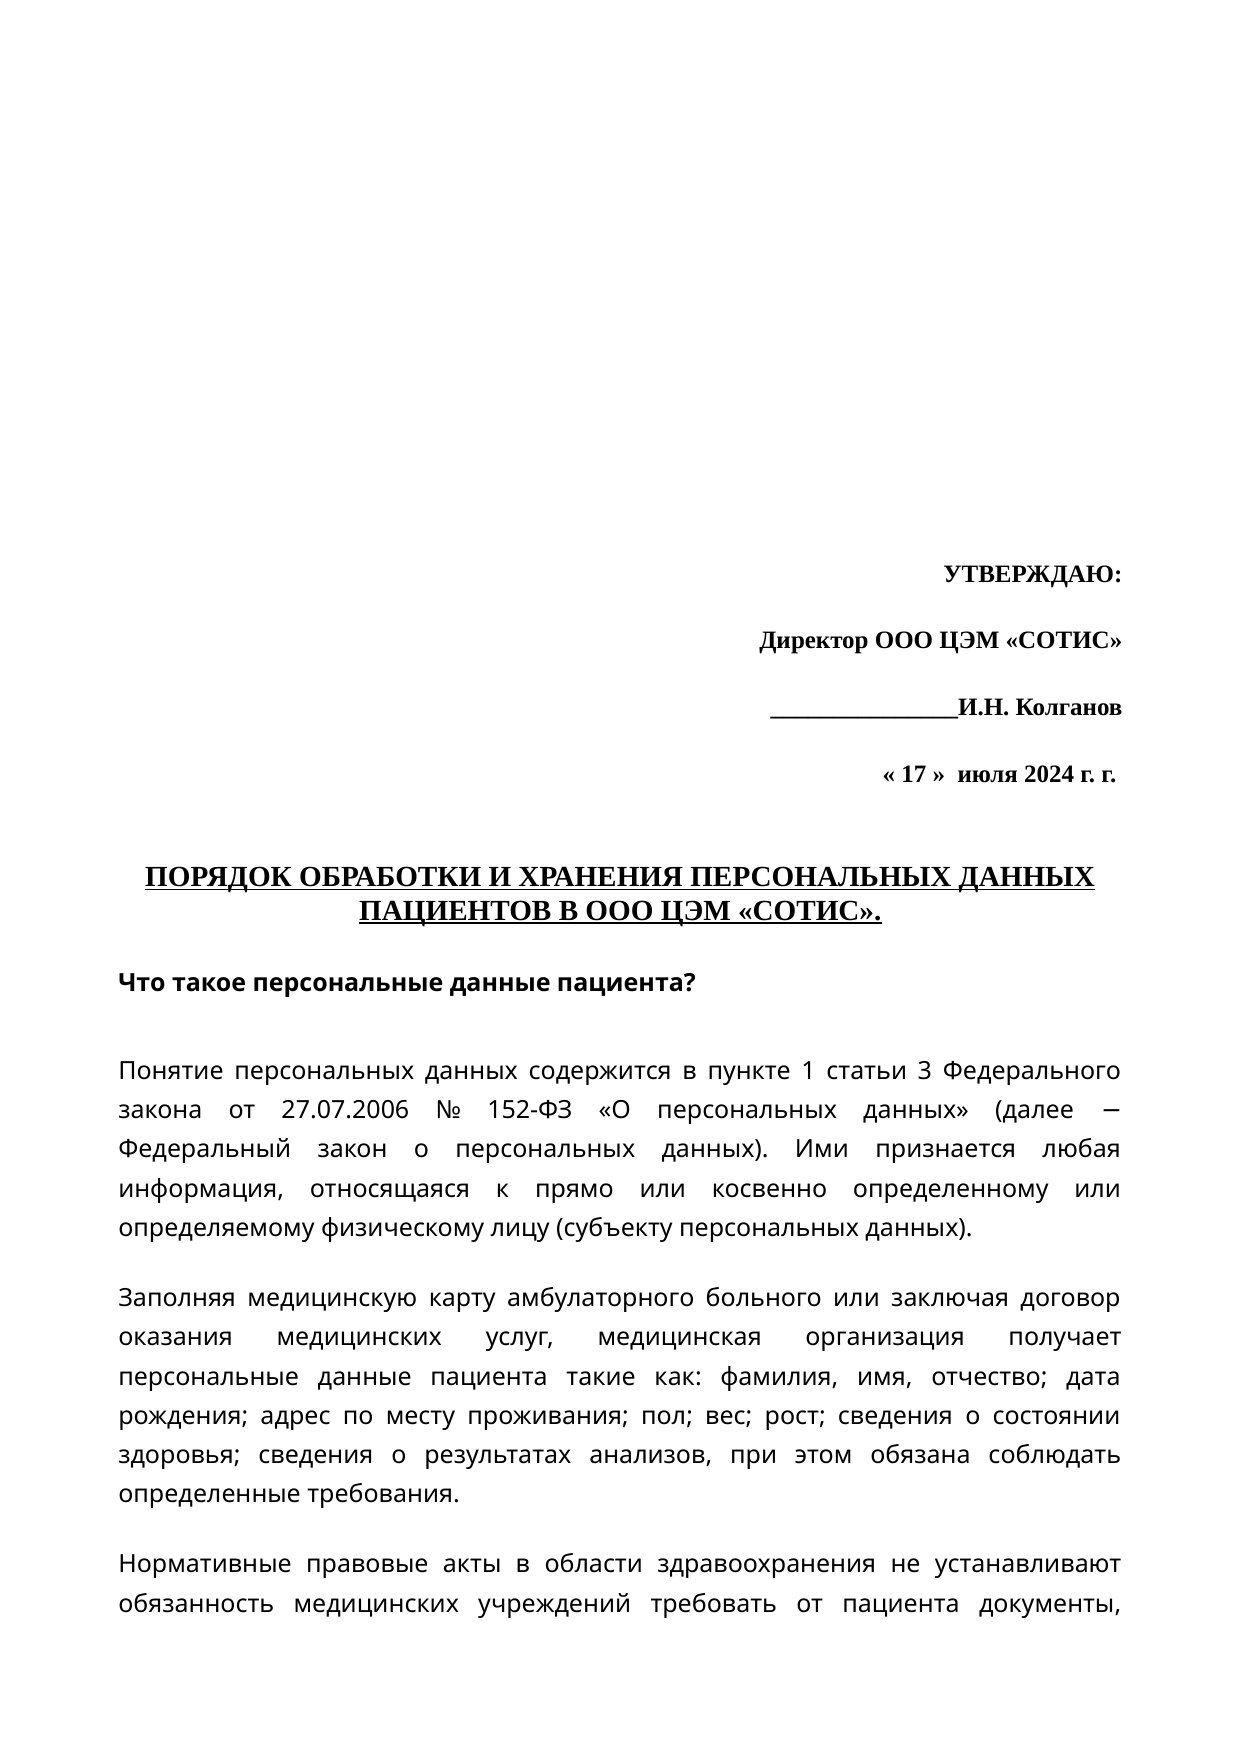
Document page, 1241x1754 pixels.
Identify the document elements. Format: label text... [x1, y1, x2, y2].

text _______________И.Н. Колганов [118, 692, 1122, 721]
text Понятие персональных данных содержится в пункте 1 статьи 3 Федерального закона от 27.07.2006 № 152-ФЗ «О персональных данных» (далее − Федеральный закон о персональных данных). Ими признается любая информация, относящаяся к прямо или косвенно определенному или определяемому физическому лицу (субъекту персональных данных). [118, 1053, 1122, 1243]
text ПОРЯДОК ОБРАБОТКИ И ХРАНЕНИЯ ПЕРСОНАЛЬНЫХ ДАННЫХ ПАЦИЕНТОВ В ООО ЦЭМ «СОТИС». [118, 859, 1122, 927]
text « 17 » июля 2024 г. г. [118, 759, 1122, 788]
text Директор ООО ЦЭМ «СОТИС» [118, 626, 1122, 654]
text Что такое персональные данные пациента? [118, 965, 1122, 999]
text Нормативные правовые акты в области здравоохранения не устанавливают обязанность медицинских учреждений требовать от пациента документы, [118, 1546, 1122, 1619]
text Заполняя медицинскую карту амбулаторного больного или заключая договор оказания медицинских услуг, медицинская организация получает персональные данные пациента такие как: фамилия, имя, отчество; дата рождения; адрес по месту проживания; пол; вес; рост; сведения о состоянии здоровья; сведения о результатах анализов, при этом обязана соблюдать определенные требования. [118, 1280, 1122, 1510]
text УТВЕРЖДАЮ: [118, 559, 1122, 587]
